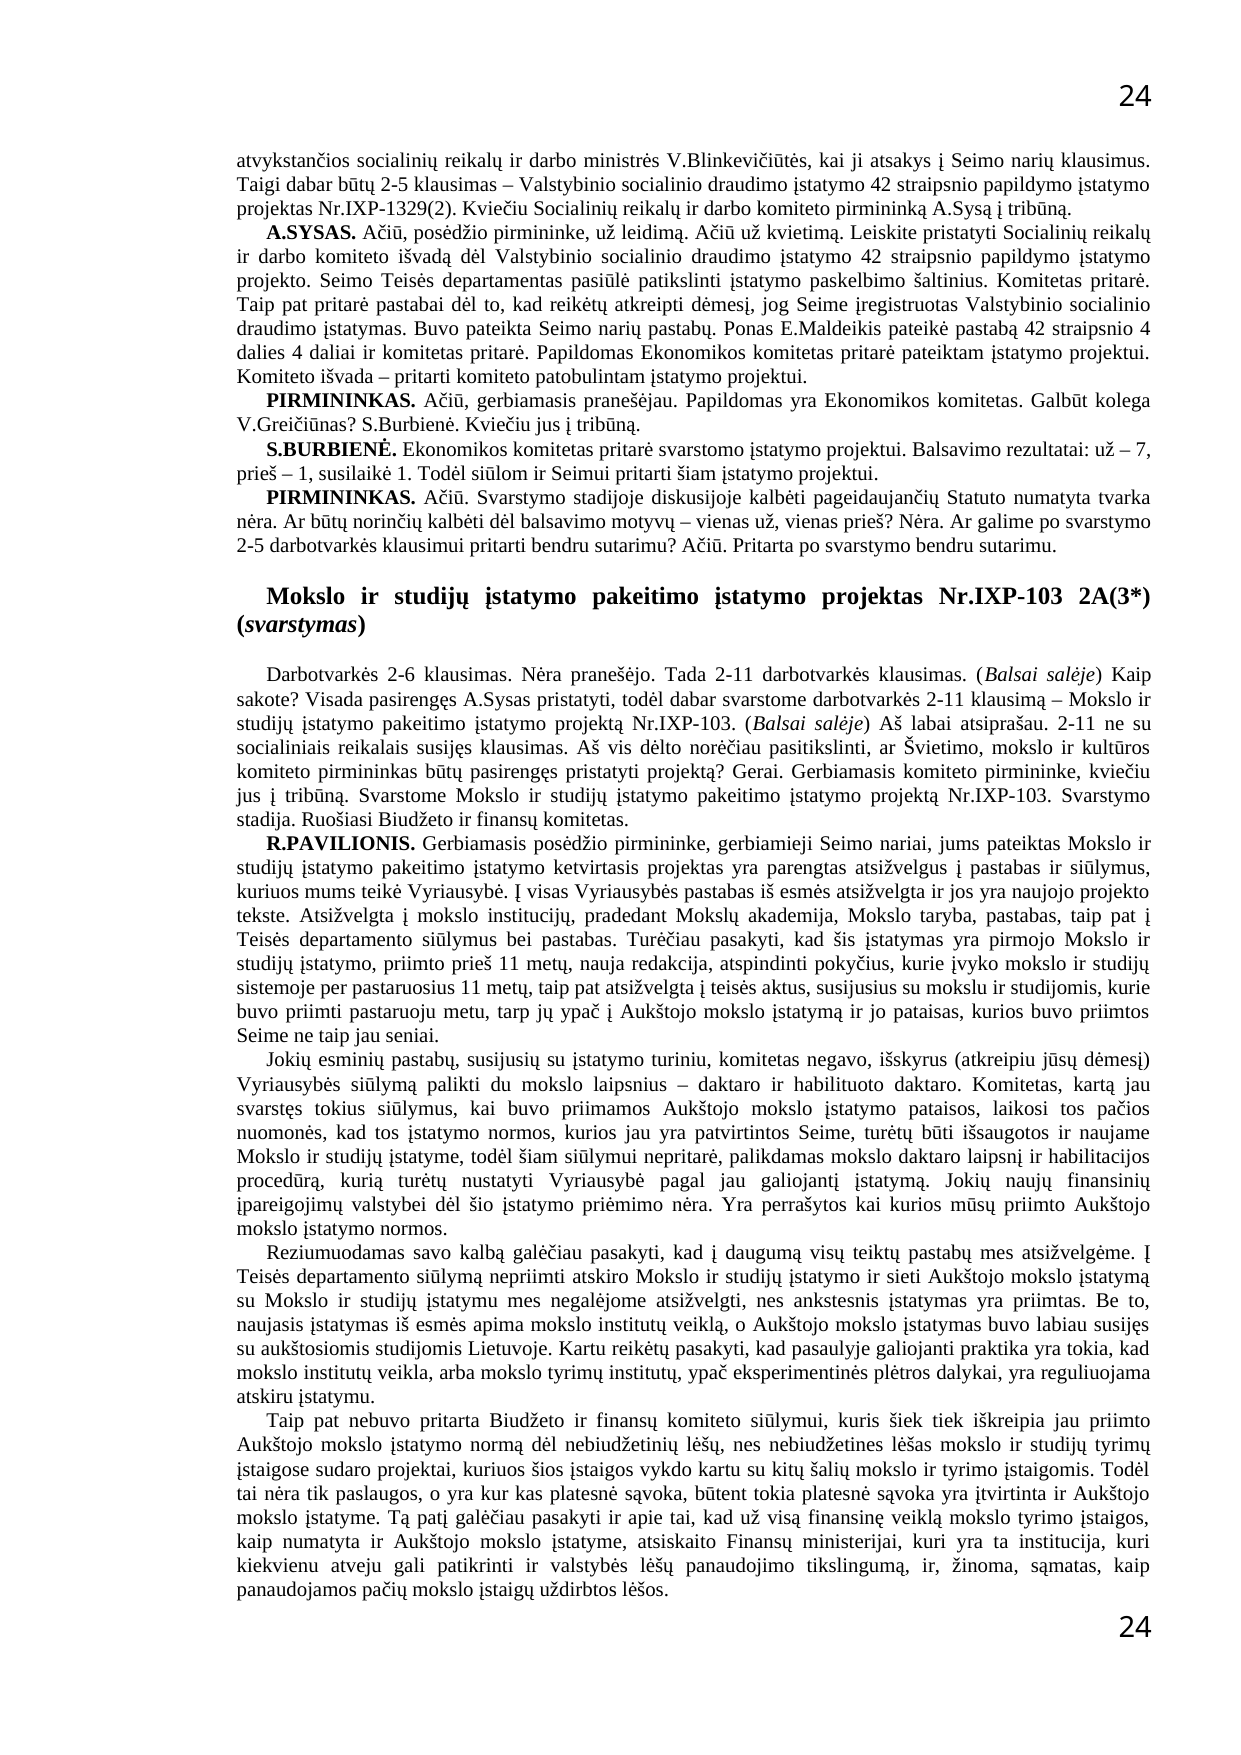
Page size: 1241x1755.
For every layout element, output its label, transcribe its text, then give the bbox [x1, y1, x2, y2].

text Jokių esminių pastabų, susijusių su įstatymo turiniu, komitetas negavo, išskyrus (atkreipiu jūsų dėmesį) Vyriausybės siūlymą palikti du mokslo laipsnius – daktaro ir habilituoto daktaro. Komitetas, kartą jau svarstęs tokius siūlymus, kai buvo priimamos Aukštojo mokslo įstatymo pataisos, laikosi tos pačios nuomonės, kad tos įstatymo normos, kurios jau yra patvirtintos Seime, turėtų būti išsaugotos ir naujame Mokslo ir studijų įstatyme, todėl šiam siūlymui nepritarė, palikdamas mokslo daktaro laipsnį ir habilitacijos procedūrą, kurią turėtų nustatyti Vyriausybė pagal jau galiojantį įstatymą. Jokių naujų finansinių įpareigojimų valstybei dėl šio įstatymo priėmimo nėra. Yra perrašytos kai kurios mūsų priimto Aukštojo mokslo įstatymo normos. [236, 1047, 1152, 1240]
text Darbotvarkės 2-6 klausimas. Nėra pranešėjo. Tada 2-11 darbotvarkės klausimas. (Balsai salėje) Kaip sakote? Visada pasirengęs A.Sysas pristatyti, todėl dabar svarstome darbotvarkės 2-11 klausimą – Mokslo ir studijų įstatymo pakeitimo įstatymo projektą Nr.IXP-103. (Balsai salėje) Aš labai atsiprašau. 2-11 ne su socialiniais reikalais susijęs klausimas. Aš vis dėlto norėčiau pasitikslinti, ar Švietimo, mokslo ir kultūros komiteto pirmininkas būtų pasirengęs pristatyti projektą? Gerai. Gerbiamasis komiteto pirmininke, kviečiu jus į tribūną. Svarstome Mokslo ir studijų įstatymo pakeitimo įstatymo projektą Nr.IXP-103. Svarstymo stadija. Ruošiasi Biudžeto ir finansų komitetas. [236, 662, 1152, 831]
text Taip pat nebuvo pritarta Biudžeto ir finansų komiteto siūlymui, kuris šiek tiek iškreipia jau priimto Aukštojo mokslo įstatymo normą dėl nebiudžetinių lėšų, nes nebiudžetines lėšas mokslo ir studijų tyrimų įstaigose sudaro projektai, kuriuos šios įstaigos vykdo kartu su kitų šalių mokslo ir tyrimo įstaigomis. Todėl tai nėra tik paslaugos, o yra kur kas platesnė sąvoka, būtent tokia platesnė sąvoka yra įtvirtinta ir Aukštojo mokslo įstatyme. Tą patį galėčiau pasakyti ir apie tai, kad už visą finansinę veiklą mokslo tyrimo įstaigos, kaip numatyta ir Aukštojo mokslo įstatyme, atsiskaito Finansų ministerijai, kuri yra ta institucija, kuri kiekvienu atveju gali patikrinti ir valstybės lėšų panaudojimo tikslingumą, ir, žinoma, sąmatas, kaip panaudojamos pačių mokslo įstaigų uždirbtos lėšos. [236, 1408, 1152, 1601]
text R.PAVILIONIS. Gerbiamasis posėdžio pirmininke, gerbiamieji Seimo nariai, jums pateiktas Mokslo ir studijų įstatymo pakeitimo įstatymo ketvirtasis projektas yra parengtas atsižvelgus į pastabas ir siūlymus, kuriuos mums teikė Vyriausybė. Į visas Vyriausybės pastabas iš esmės atsižvelgta ir jos yra naujojo projekto tekste. Atsižvelgta į mokslo institucijų, pradedant Mokslų akademija, Mokslo taryba, pastabas, taip pat į Teisės departamento siūlymus bei pastabas. Turėčiau pasakyti, kad šis įstatymas yra pirmojo Mokslo ir studijų įstatymo, priimto prieš 11 metų, nauja redakcija, atspindinti pokyčius, kurie įvyko mokslo ir studijų sistemoje per pastaruosius 11 metų, taip pat atsižvelgta į teisės aktus, susijusius su mokslu ir studijomis, kurie buvo priimti pastaruoju metu, tarp jų ypač į Aukštojo mokslo įstatymą ir jo pataisas, kurios buvo priimtos Seime ne taip jau seniai. [236, 831, 1152, 1047]
text PIRMININKAS. Ačiū. Svarstymo stadijoje diskusijoje kalbėti pageidaujančių Statuto numatyta tvarka nėra. Ar būtų norinčių kalbėti dėl balsavimo motyvų – vienas už, vienas prieš? Nėra. Ar galime po svarstymo 2-5 darbotvarkės klausimui pritarti bendru sutarimu? Ačiū. Pritarta po svarstymo bendru sutarimu. [236, 484, 1152, 557]
text Reziumuodamas savo kalbą galėčiau pasakyti, kad į daugumą visų teiktų pastabų mes atsižvelgėme. Į Teisės departamento siūlymą nepriimti atskiro Mokslo ir studijų įstatymo ir sieti Aukštojo mokslo įstatymą su Mokslo ir studijų įstatymu mes negalėjome atsižvelgti, nes ankstesnis įstatymas yra priimtas. Be to, naujasis įstatymas iš esmės apima mokslo institutų veiklą, o Aukštojo mokslo įstatymas buvo labiau susijęs su aukštosiomis studijomis Lietuvoje. Kartu reikėtų pasakyti, kad pasaulyje galiojanti praktika yra tokia, kad mokslo institutų veikla, arba mokslo tyrimų institutų, ypač eksperimentinės plėtros dalykai, yra reguliuojama atskiru įstatymu. [236, 1240, 1152, 1408]
text A.SYSAS. Ačiū, posėdžio pirmininke, už leidimą. Ačiū už kvietimą. Leiskite pristatyti Socialinių reikalų ir darbo komiteto išvadą dėl Valstybinio socialinio draudimo įstatymo 42 straipsnio papildymo įstatymo projekto. Seimo Teisės departamentas pasiūlė patikslinti įstatymo paskelbimo šaltinius. Komitetas pritarė. Taip pat pritarė pastabai dėl to, kad reikėtų atkreipti dėmesį, jog Seime įregistruotas Valstybinio socialinio draudimo įstatymas. Buvo pateikta Seimo narių pastabų. Ponas E.Maldeikis pateikė pastabą 42 straipsnio 4 dalies 4 daliai ir komitetas pritarė. Papildomas Ekonomikos komitetas pritarė pateiktam įstatymo projektui. Komiteto išvada – pritarti komiteto patobulintam įstatymo projektui. [236, 220, 1152, 388]
text S.BURBIENĖ. Ekonomikos komitetas pritarė svarstomo įstatymo projektui. Balsavimo rezultatai: už – 7, prieš – 1, susilaikė 1. Todėl siūlom ir Seimui pritarti šiam įstatymo projektui. [236, 436, 1152, 484]
text Mokslo ir studijų įstatymo pakeitimo įstatymo projektas Nr.IXP-103 2A(3*) (svarstymas) [236, 581, 1152, 638]
text atvykstančios socialinių reikalų ir darbo ministrės V.Blinkevičiūtės, kai ji atsakys į Seimo narių klausimus. Taigi dabar būtų 2-5 klausimas – Valstybinio socialinio draudimo įstatymo 42 straipsnio papildymo įstatymo projektas Nr.IXP-1329(2). Kviečiu Socialinių reikalų ir darbo komiteto pirmininką A.Sysą į tribūną. [236, 148, 1152, 220]
text PIRMININKAS. Ačiū, gerbiamasis pranešėjau. Papildomas yra Ekonomikos komitetas. Galbūt kolega V.Greičiūnas? S.Burbienė. Kviečiu jus į tribūną. [236, 388, 1152, 436]
